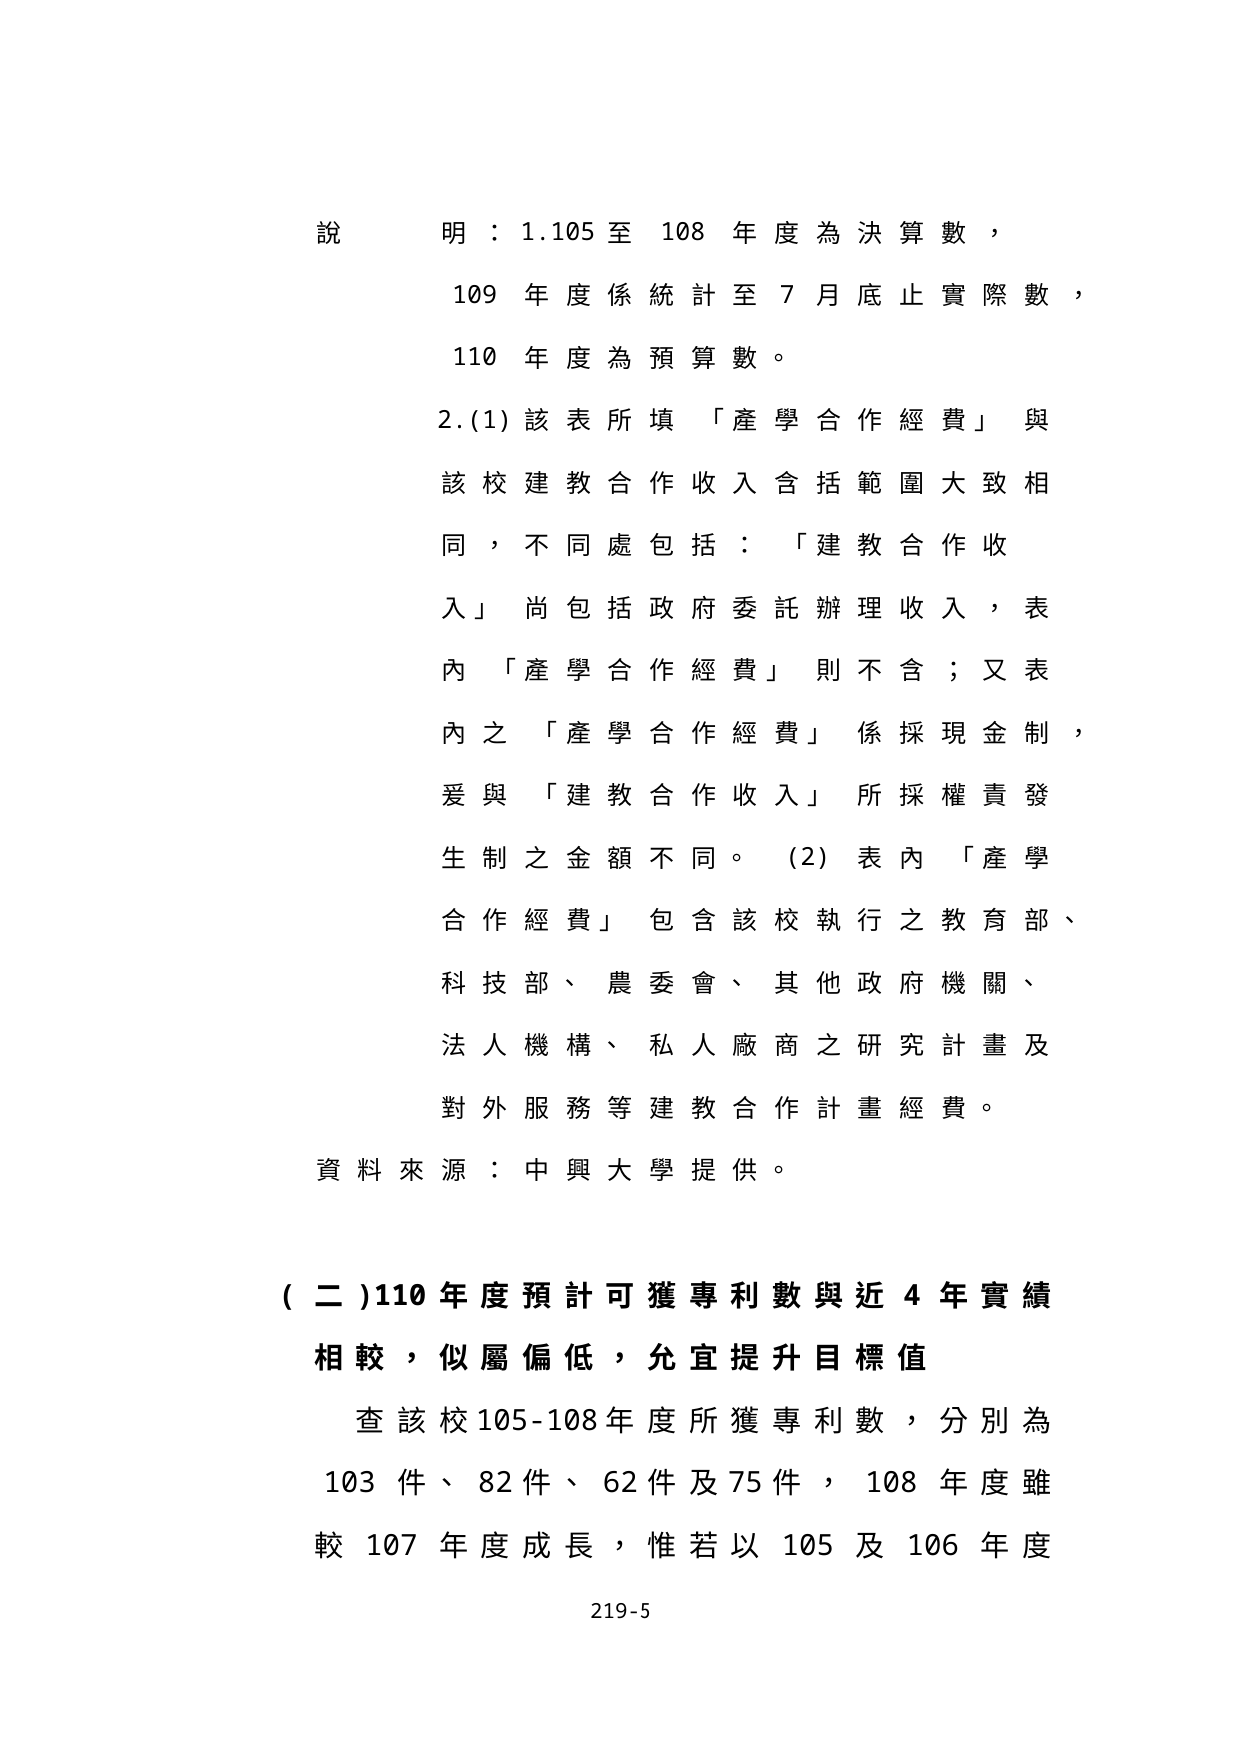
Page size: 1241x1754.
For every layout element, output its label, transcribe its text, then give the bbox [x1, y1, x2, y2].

text 2.(1)該表所填「產學合作經費」與該校建教合作收入含括範圍大致相同，不同處包括：「建教合作收入」尚包括政府委託辦理收入，表內「產學合作經費」則不含；又表內之「產學合作經費」係採現金制，爰與「建教合作收入」所採權責發生制之金額不同。(2)表內「產學合作經費」包含該校執行之教育部、科技部、農委會、其他政府機關、法人機構、私人廠商之研究計畫及對外服務等建教合作計畫經費。 [395, 377, 1058, 1127]
text (二)110年度預計可獲專利數與近4年實績相較，似屬偏低，允宜提升目標值 [242, 1252, 1058, 1377]
text 查該校105-108年度所獲專利數，分別為103件、82件、62件及75件，108年度雖較107年度成長，惟若以105及106年度所獲專利數為比較基準，則尚有增進空間；又110年度預計可獲專利數58件，與近4年實績相較，似屬偏低，允宜依近年實績提升預期獲取專利數目標值，俾符實際。 [271, 1377, 1058, 1564]
text 資料來源：中興大學提供。 [261, 1127, 1058, 1189]
text 說 明：1.105至108年度為決算數，109年度係統計至7月底止實際數，110年度為預算數。 [271, 189, 1058, 377]
